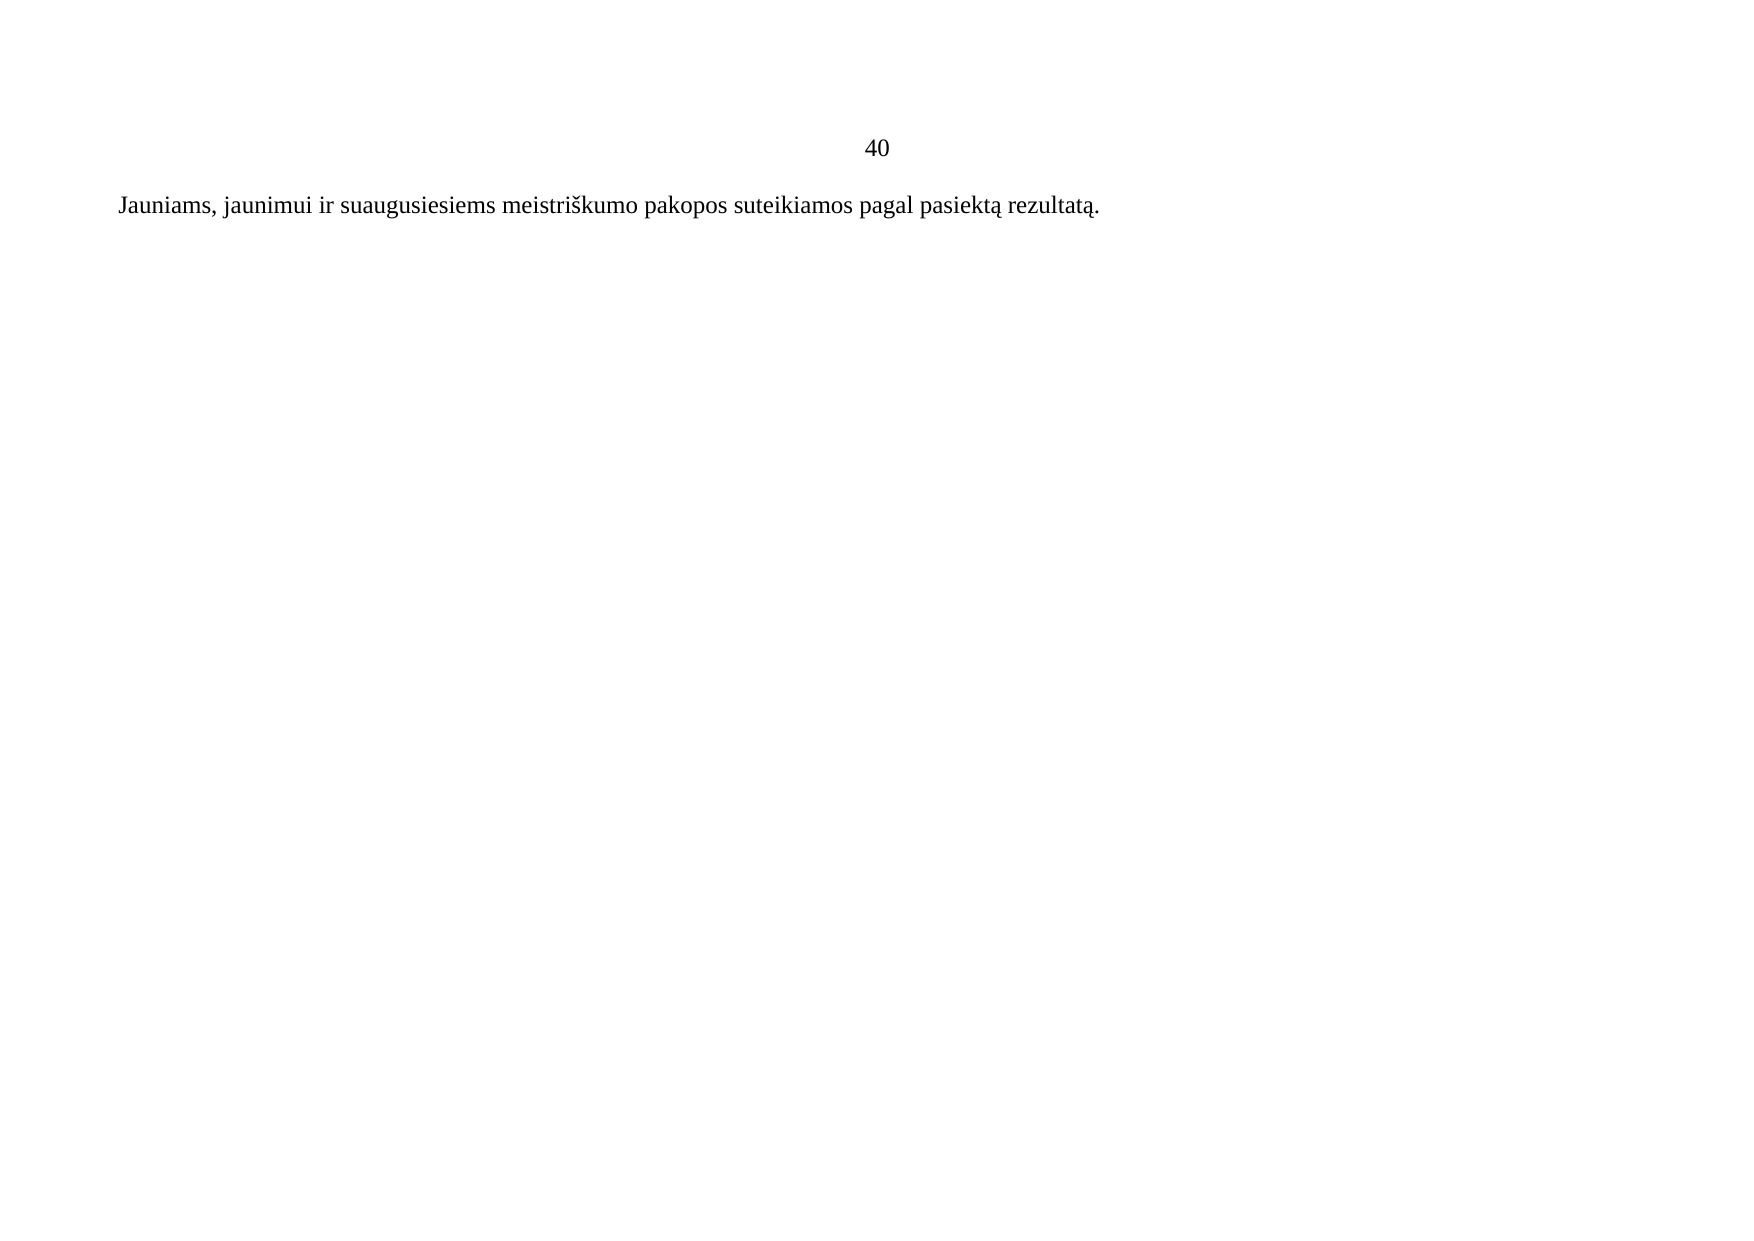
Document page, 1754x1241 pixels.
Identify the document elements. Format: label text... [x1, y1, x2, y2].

text Jauniams, jaunimui ir suaugusiesiems meistriškumo pakopos suteikiamos pagal pasiektą rezultatą. [118, 190, 1636, 219]
